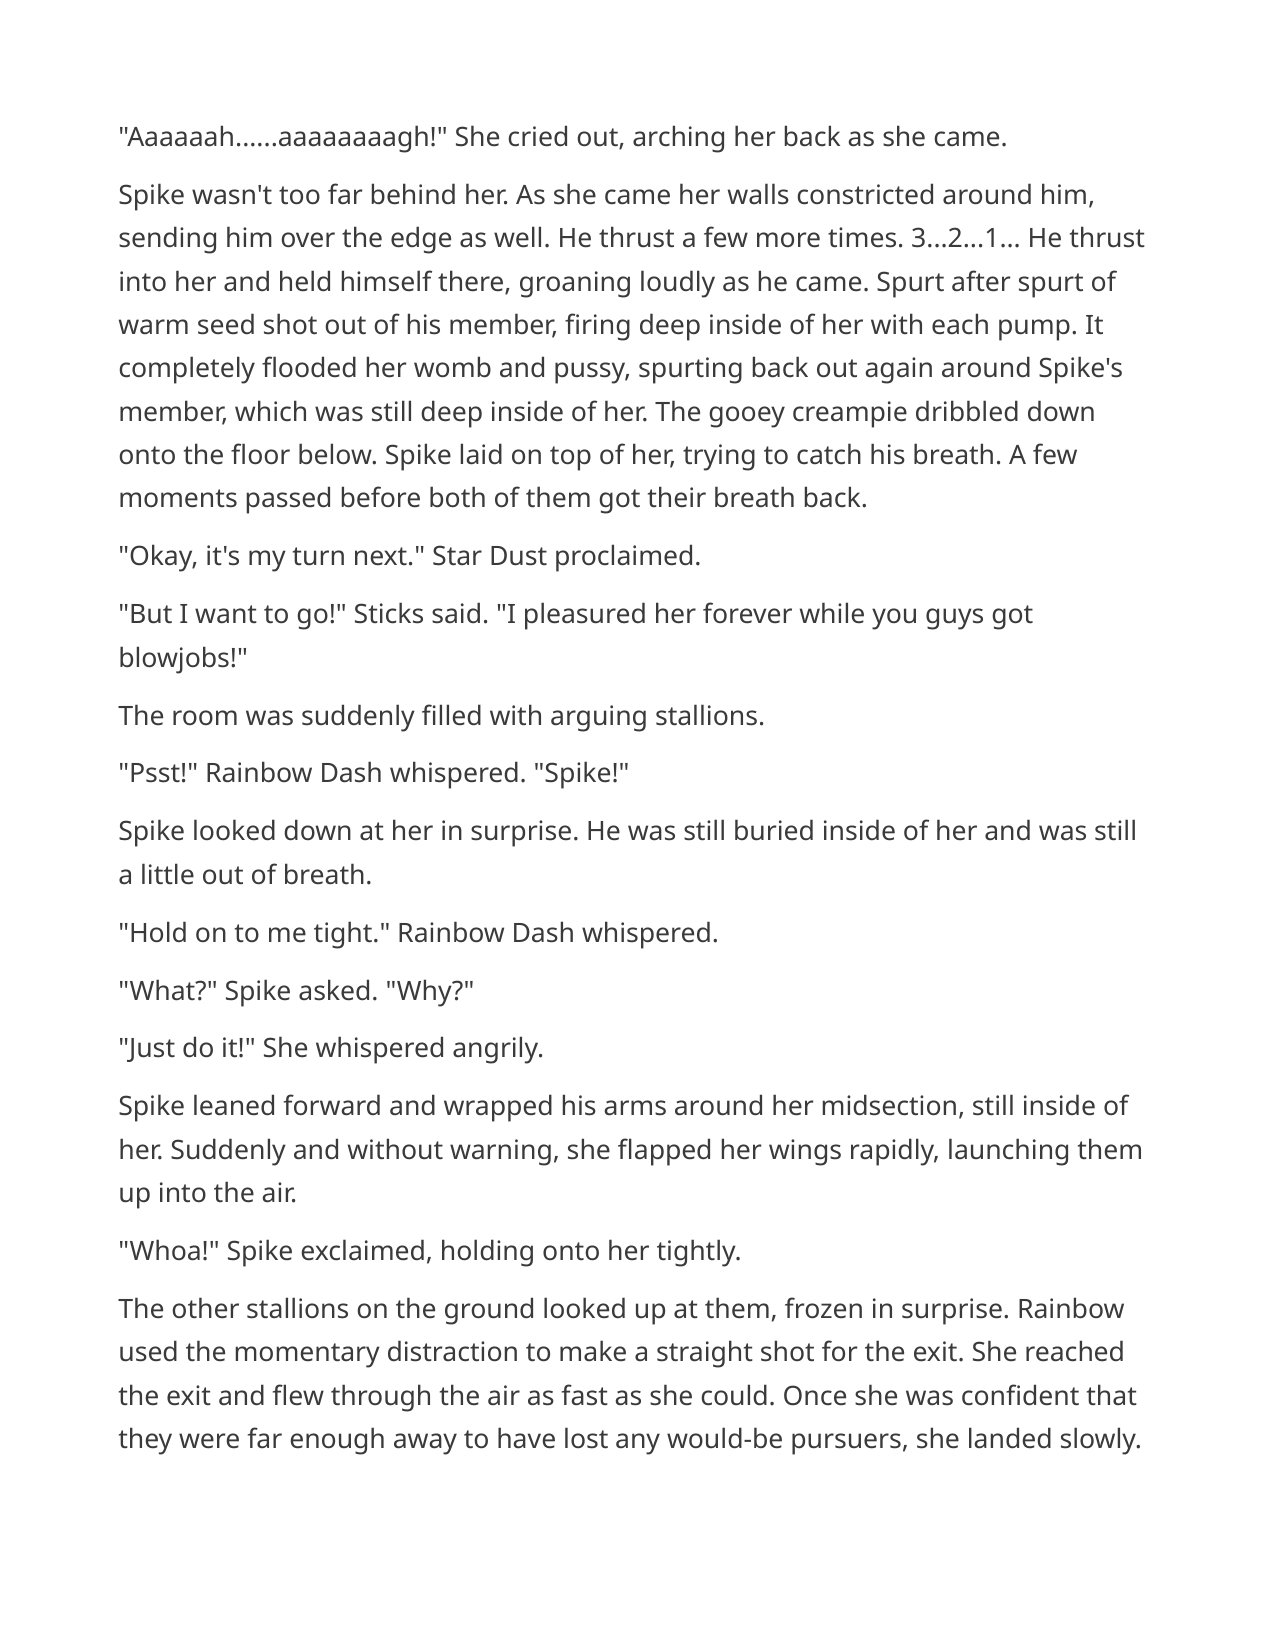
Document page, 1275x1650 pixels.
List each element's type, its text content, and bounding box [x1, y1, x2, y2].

text "What?" Spike asked. "Why?" [118, 971, 1157, 1008]
text Spike wasn't too far behind her. As she came her walls constricted around him, sending him over the edge as well. He thrust a few more times. 3...2...1... He thrust into her and held himself there, groaning loudly as he came. Spurt after spurt of warm seed shot out of his member, firing deep inside of her with each pump. It completely flooded her womb and pussy, spurting back out again around Spike's member, which was still deep inside of her. The gooey creampie dribbled down onto the floor below. Spike laid on top of her, trying to catch his breath. A few moments passed before both of them got their breath back. [118, 176, 1157, 516]
text Spike looked down at her in surprise. He was still buried inside of her and was still a little out of breath. [118, 812, 1157, 892]
text "Aaaaaah......aaaaaaaagh!" She cried out, arching her back as she came. [118, 118, 1157, 154]
text Spike leaned forward and wrapped his arms around her midsection, still inside of her. Suddenly and without warning, she flapped her wings rapidly, launching them up into the air. [118, 1087, 1157, 1210]
text "Psst!" Rainbow Dash whispered. "Spike!" [118, 754, 1157, 791]
text "Okay, it's my turn next." Star Dust proclaimed. [118, 537, 1157, 573]
text "Just do it!" She whispered angrily. [118, 1029, 1157, 1066]
text "Hold on to me tight." Rainbow Dash whispered. [118, 913, 1157, 950]
text "But I want to go!" Sticks said. "I pleasured her forever while you guys got blowjobs!" [118, 595, 1157, 675]
text The other stallions on the ground looked up at them, frozen in surprise. Rainbow used the momentary distraction to make a straight shot for the exit. She reached the exit and flew through the air as fast as she could. Once she was confident that they were far enough away to have lost any would-be pursuers, she landed slowly. [118, 1290, 1157, 1456]
text The room was suddenly filled with arguing stallions. [118, 696, 1157, 733]
text "Whoa!" Spike exclaimed, holding onto her tightly. [118, 1232, 1157, 1268]
